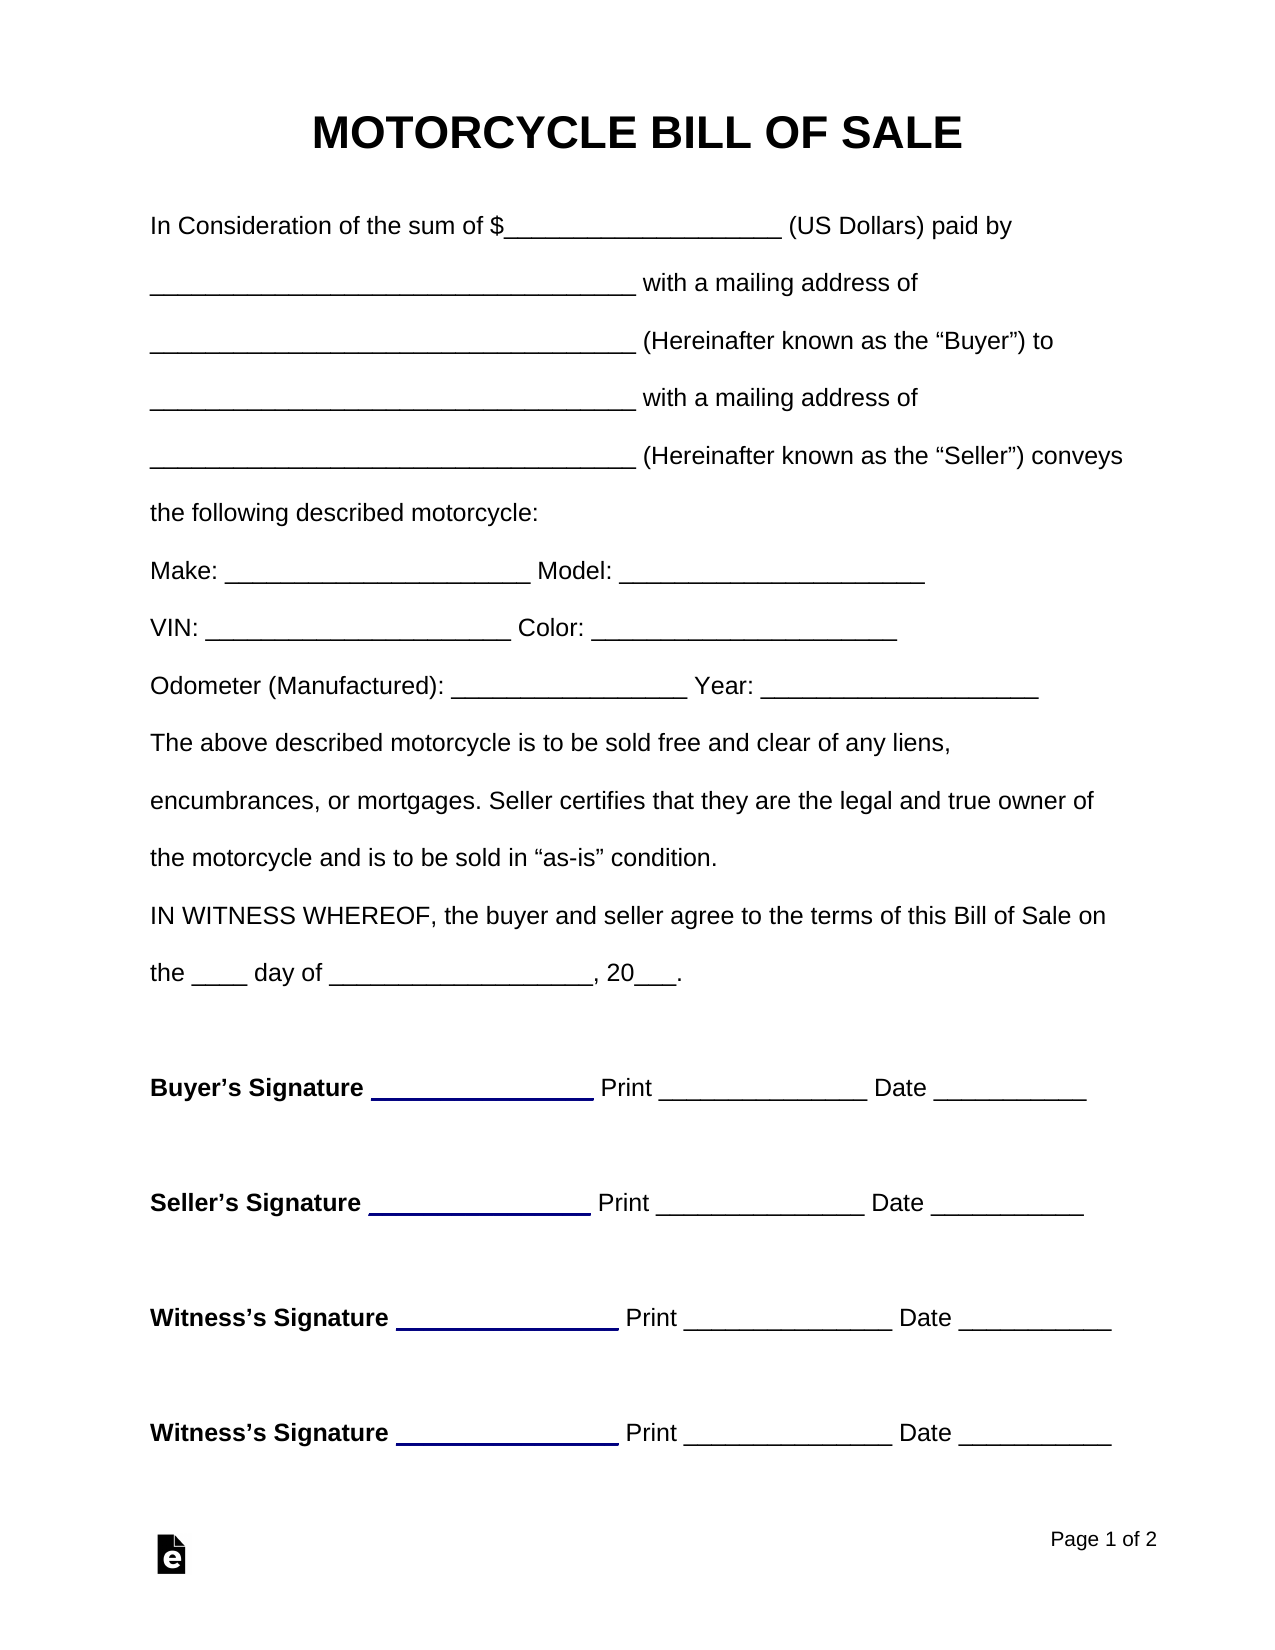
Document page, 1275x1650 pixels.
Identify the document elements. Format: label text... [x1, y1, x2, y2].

text MOTORCYCLE BILL OF SALE [150, 106, 1125, 158]
text Buyer’s Signature ________________ Print _______________ Date ___________ [150, 1073, 1125, 1102]
text Witness’s Signature ________________ Print _______________ Date ___________ [150, 1418, 1125, 1447]
text In Consideration of the sum of $____________________ (US Dollars) paid by ___________________________________ with a mailing address of ___________________________________ (Hereinafter known as the “Buyer”) to ___________________________________ with a mailing address of ___________________________________ (Hereinafter known as the “Seller”) conveys the following described motorcycle: [150, 211, 1125, 527]
text Odometer (Manufactured): _________________ Year: ____________________ [150, 671, 1125, 700]
text Seller’s Signature ________________ Print _______________ Date ___________ [150, 1188, 1125, 1217]
text The above described motorcycle is to be sold free and clear of any liens, encumbrances, or mortgages. Seller certifies that they are the legal and true owner of the motorcycle and is to be sold in “as-is” condition. [150, 728, 1125, 872]
text IN WITNESS WHEREOF, the buyer and seller agree to the terms of this Bill of Sale on the ____ day of ___________________, 20___. [150, 901, 1125, 987]
text Witness’s Signature ________________ Print _______________ Date ___________ [150, 1303, 1125, 1332]
text Make: ______________________ Model: ______________________ [150, 556, 1125, 585]
text VIN: ______________________ Color: ______________________ [150, 613, 1125, 642]
